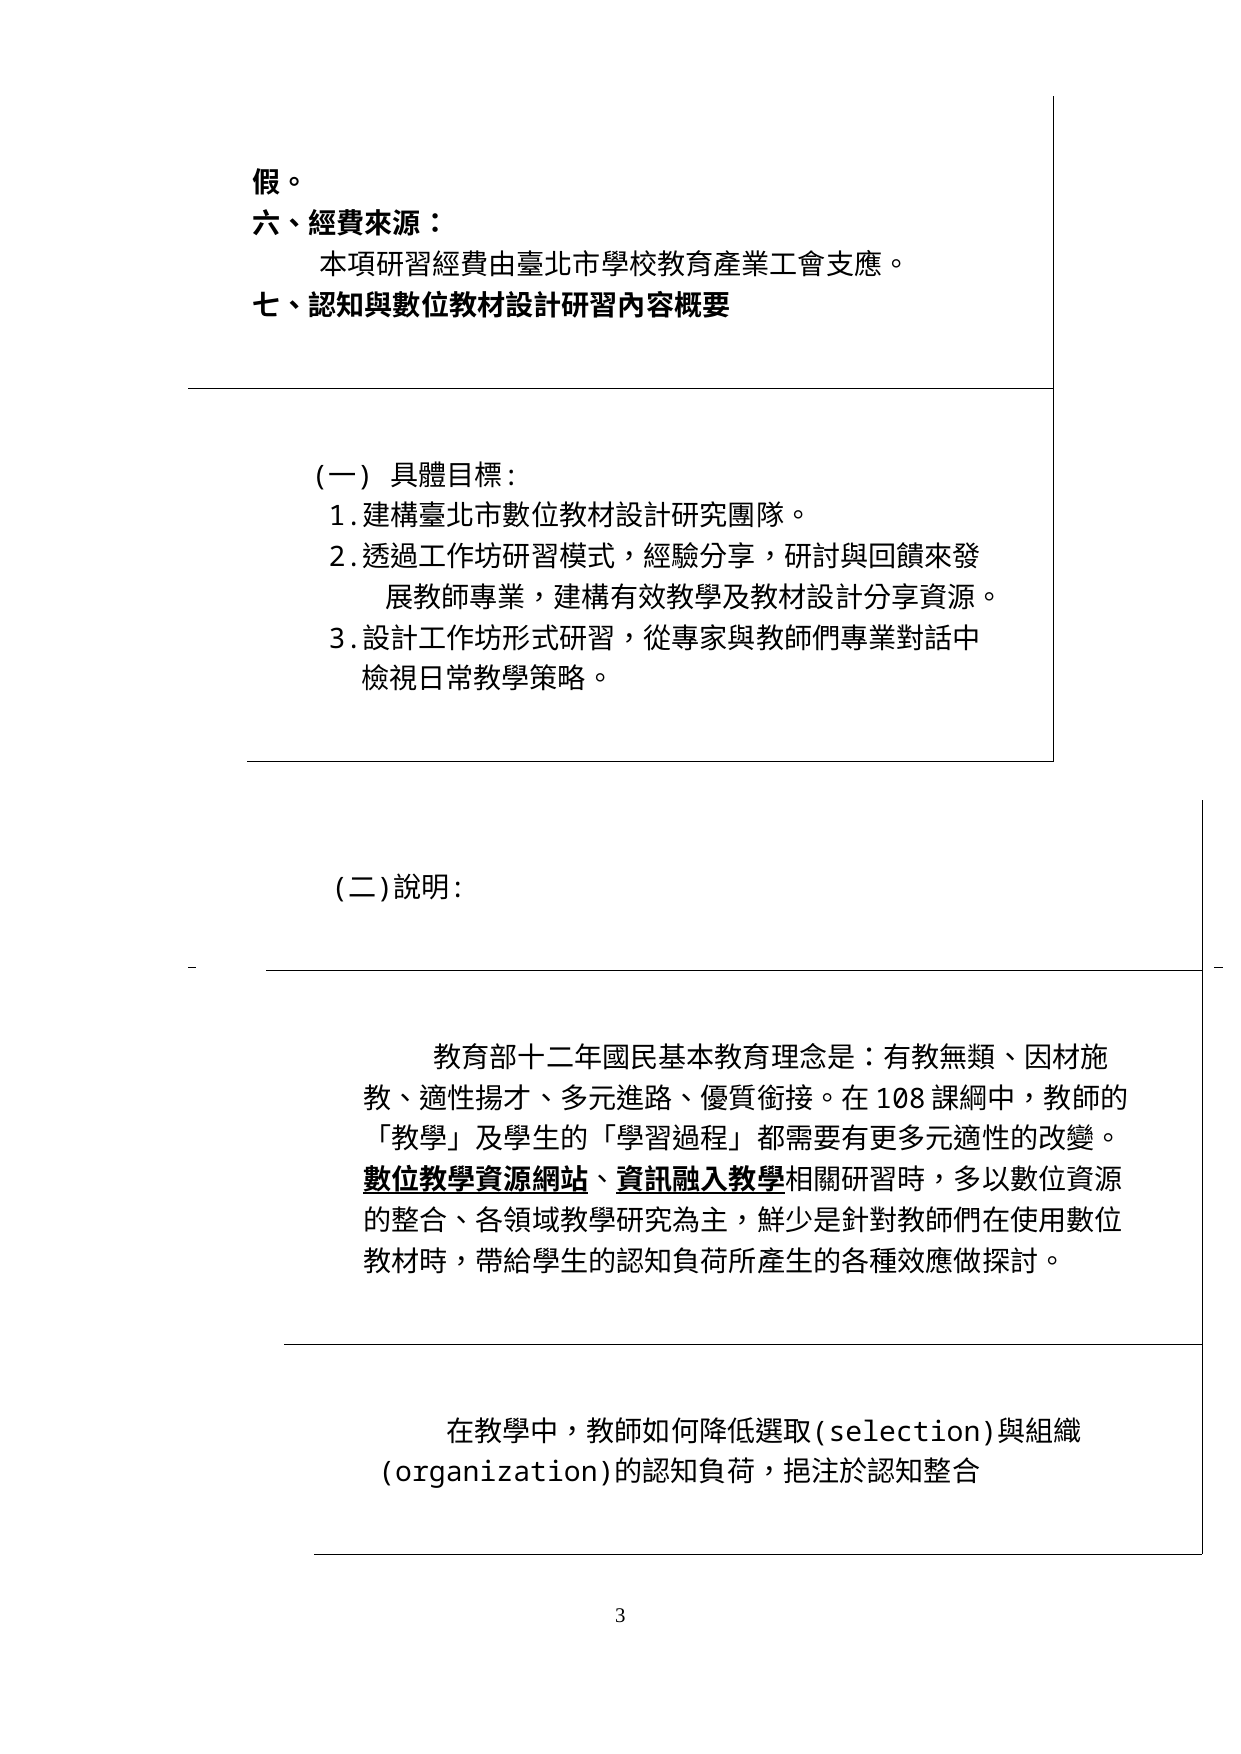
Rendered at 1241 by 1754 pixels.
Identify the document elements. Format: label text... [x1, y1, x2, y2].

table_header [1214, 800, 1223, 967]
text 假。 [187, 96, 1053, 201]
text 七、認知與數位教材設計研習內容概要 [187, 282, 1053, 388]
table_header [188, 800, 196, 967]
table_header (二)說明: 教育部十二年國民基本教育理念是：有教無類、因材施教、適性揚才、多元進路、優質銜接。在108課綱中，教師的「教學」及學生的「學習過程」都需要有更多元適性的改變。數位教學資源網站、資訊融入教學相關研習時，多以數位資源的整合、各領域教學研究為主，鮮少是針對教師們在使用數位教材時，帶給學生的認知負荷所產生的各種效應做探討。 在教學中，教師如何降低選取(selection)與組織(organization)的認知負荷，挹注於認知整合 [196, 800, 1202, 1554]
text 3.設計工作坊形式研習，從專家與教師們專業對話中檢視日常教學策略。 [247, 616, 1053, 761]
text 六、經費來源： [187, 201, 1053, 242]
text (一) 具體目標: [247, 388, 1053, 493]
table_header [1214, 968, 1223, 1554]
text 2.透過工作坊研習模式，經驗分享，研討與回饋來發展教師專業，建構有效教學及教材設計分享資源。 [247, 534, 1053, 616]
text 1.建構臺北市數位教材設計研究團隊。 [247, 493, 1053, 534]
text 本項研習經費由臺北市學校教育產業工會支應。 [187, 242, 1053, 282]
table_header [188, 968, 196, 1554]
